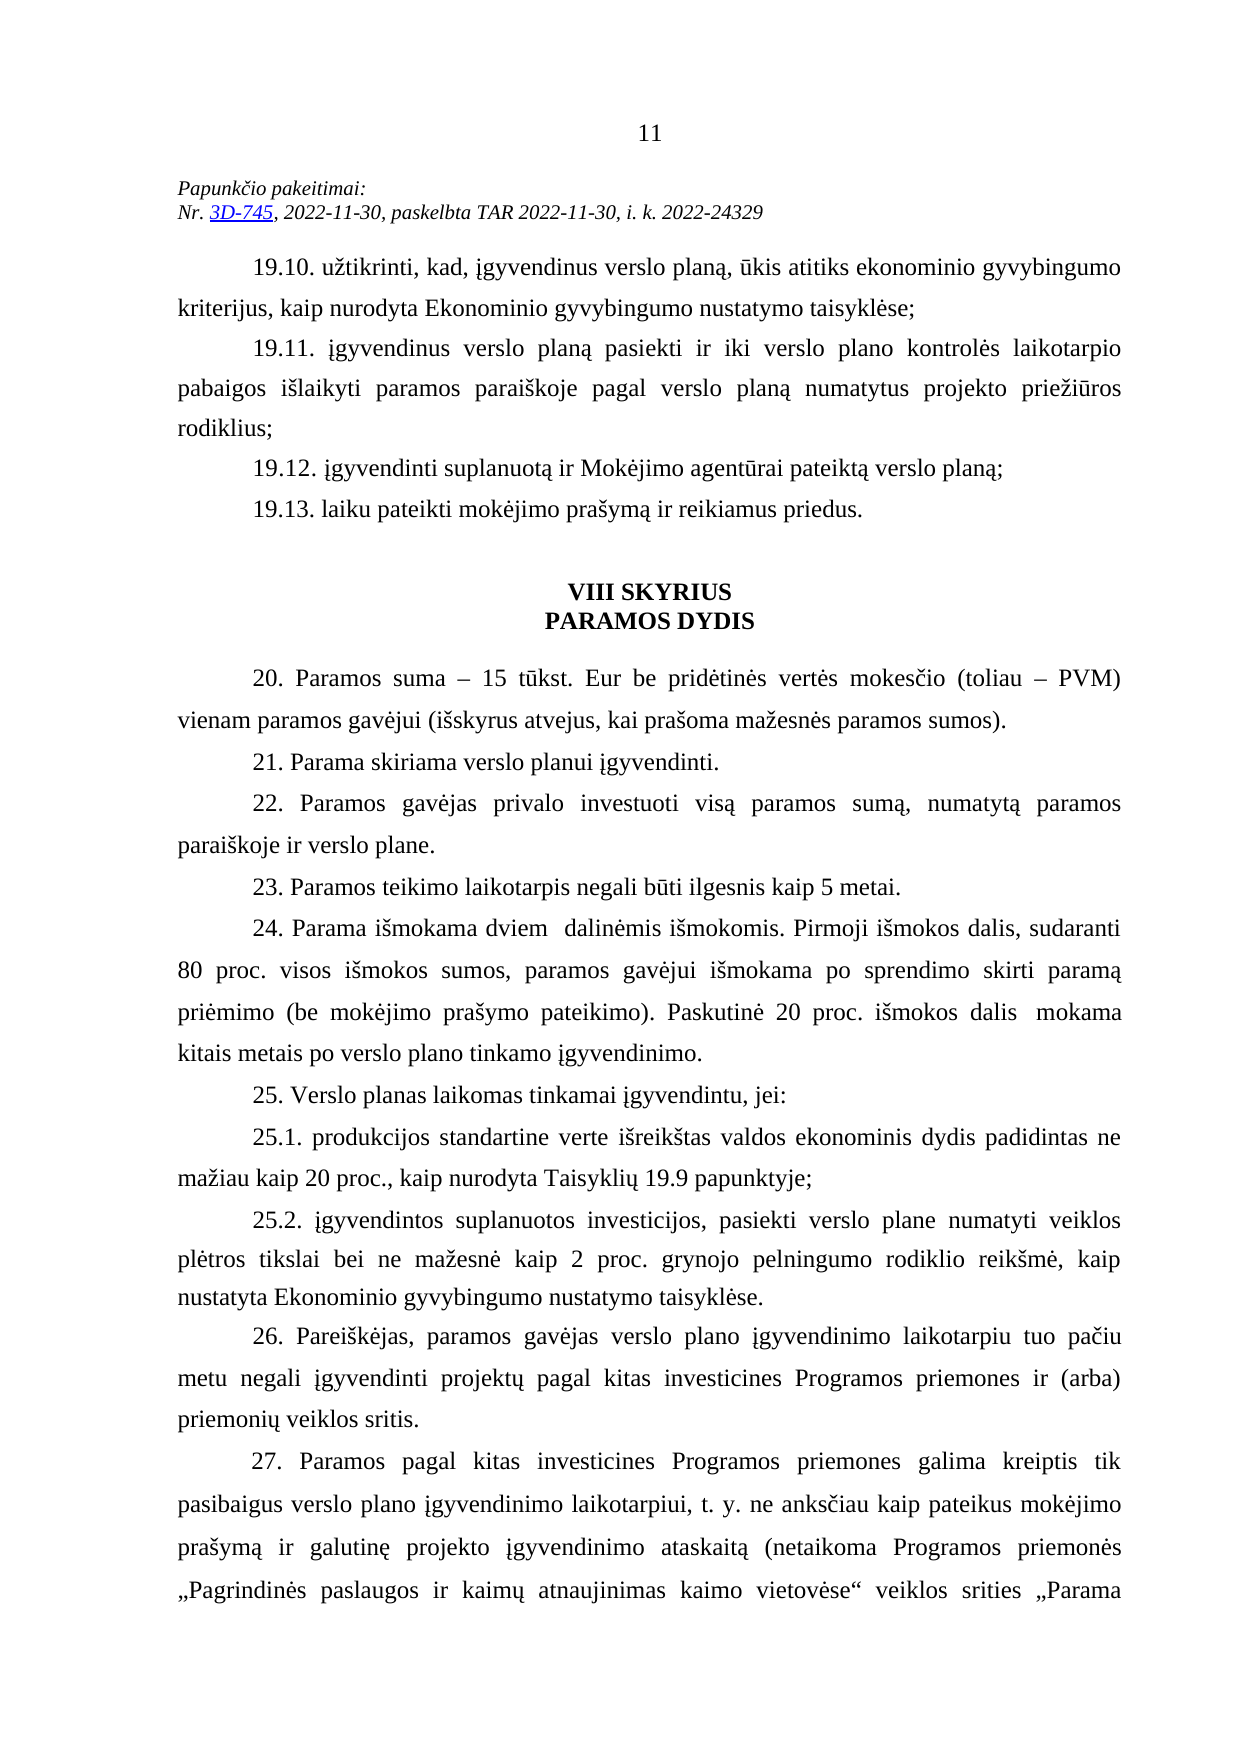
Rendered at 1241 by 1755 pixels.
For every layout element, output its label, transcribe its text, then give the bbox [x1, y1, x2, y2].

text 19.10. užtikrinti, kad, įgyvendinus verslo planą, ūkis atitiks ekonominio gyvybingumo kriterijus, kaip nurodyta Ekonominio gyvybingumo nustatymo taisyklėse; [177, 252, 1122, 321]
text 25. Verslo planas laikomas tinkamai įgyvendintu, jei: [177, 1080, 1122, 1109]
text 22. Paramos gavėjas privalo investuoti visą paramos sumą, numatytą paramos paraiškoje ir verslo plane. [177, 788, 1122, 859]
text PARAMOS DYDIS [177, 606, 1122, 634]
text Nr. 3D-745, 2022-11-30, paskelbta TAR 2022-11-30, i. k. 2022-24329 [177, 200, 1122, 224]
text 25.2. įgyvendintos suplanuotos investicijos, pasiekti verslo plane numatyti veiklos plėtros tikslai bei ne mažesnė kaip 2 proc. grynojo pelningumo rodiklio reikšmė, kaip nustatyta Ekonominio gyvybingumo nustatymo taisyklėse. [177, 1205, 1122, 1311]
text 24. Parama išmokama dviem dalinėmis išmokomis. Pirmoji išmokos dalis, sudaranti 80 proc. visos išmokos sumos, paramos gavėjui išmokama po sprendimo skirti paramą priėmimo (be mokėjimo prašymo pateikimo). Paskutinė 20 proc. išmokos dalis mokama kitais metais po verslo plano tinkamo įgyvendinimo. [177, 913, 1122, 1067]
text 21. Parama skiriama verslo planui įgyvendinti. [177, 747, 1122, 775]
text 25.1. produkcijos standartine verte išreikštas valdos ekonominis dydis padidintas ne mažiau kaip 20 proc., kaip nurodyta Taisyklių 19.9 papunktyje; [177, 1122, 1122, 1192]
text 19.12. įgyvendinti suplanuotą ir Mokėjimo agentūrai pateiktą verslo planą; [177, 453, 1122, 482]
text 20. Paramos suma – 15 tūkst. Eur be pridėtinės vertės mokesčio (toliau – PVM) vienam paramos gavėjui (išskyrus atvejus, kai prašoma mažesnės paramos sumos). [177, 663, 1122, 734]
text 23. Paramos teikimo laikotarpis negali būti ilgesnis kaip 5 metai. [177, 872, 1122, 900]
text Papunkčio pakeitimai: [177, 176, 1122, 200]
text 19.11. įgyvendinus verslo planą pasiekti ir iki verslo plano kontrolės laikotarpio pabaigos išlaikyti paramos paraiškoje pagal verslo planą numatytus projekto priežiūros rodiklius; [177, 333, 1122, 442]
text 19.13. laiku pateikti mokėjimo prašymą ir reikiamus priedus. [177, 494, 1122, 522]
text 26. Pareiškėjas, paramos gavėjas verslo plano įgyvendinimo laikotarpiu tuo pačiu metu negali įgyvendinti projektų pagal kitas investicines Programos priemones ir (arba) priemonių veiklos sritis. [177, 1321, 1122, 1433]
text 27. Paramos pagal kitas investicines Programos priemones galima kreiptis tik pasibaigus verslo plano įgyvendinimo laikotarpiui, t. y. ne anksčiau kaip pateikus mokėjimo prašymą ir galutinę projekto įgyvendinimo ataskaitą (netaikoma Programos priemonės „Pagrindinės paslaugos ir kaimų atnaujinimas kaimo vietovėse“ veiklos srities „Parama [177, 1446, 1122, 1604]
text VIII SKYRIUS [177, 577, 1122, 606]
